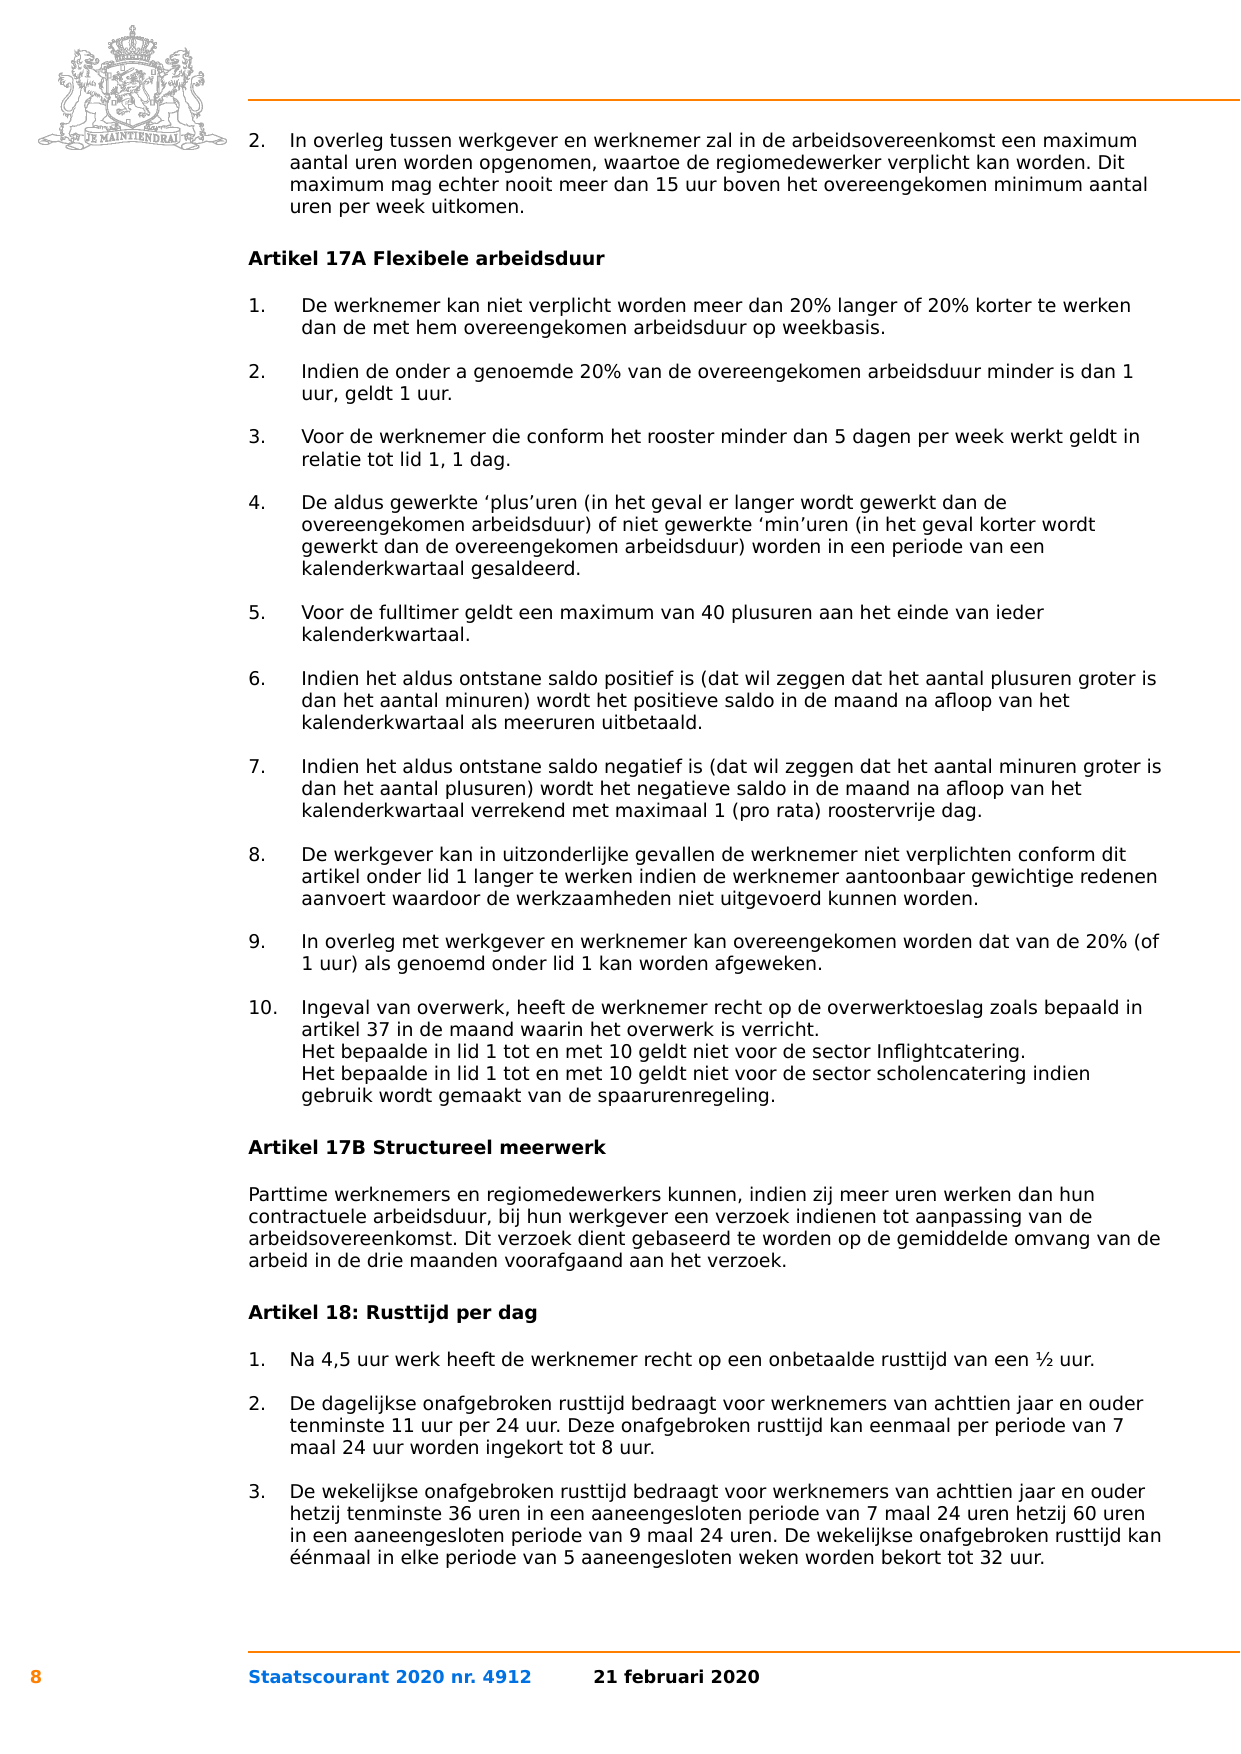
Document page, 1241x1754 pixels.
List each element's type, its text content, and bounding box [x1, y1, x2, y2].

text 3. De wekelijkse onafgebroken rusttijd bedraagt voor werknemers van achttien jaar en ouder hetzij tenminste 36 uren in een aaneengesloten periode van 7 maal 24 uren hetzij 60 uren in een aaneengesloten periode van 9 maal 24 uren. De wekelijkse onafgebroken rusttijd kan éénmaal in elke periode van 5 aaneengesloten weken worden bekort tot 32 uur. [248, 1481, 1163, 1568]
text 2. Indien de onder a genoemde 20% van de overeengekomen arbeidsduur minder is dan 1 uur, geldt 1 uur. [248, 361, 1163, 404]
picture [38, 25, 227, 150]
text 8. De werkgever kan in uitzonderlijke gevallen de werknemer niet verplichten conform dit artikel onder lid 1 langer te werken indien de werknemer aantoonbaar gewichtige redenen aanvoert waardoor de werkzaamheden niet uitgevoerd kunnen worden. [248, 843, 1163, 909]
text 5. Voor de fulltimer geldt een maximum van 40 plusuren aan het einde van ieder kalenderkwartaal. [248, 602, 1163, 646]
subtitle Artikel 18: Rusttijd per dag [248, 1302, 1163, 1324]
subtitle Artikel 17A Flexibele arbeidsduur [248, 248, 1163, 270]
text 7. Indien het aldus ontstane saldo negatief is (dat wil zeggen dat het aantal minuren groter is dan het aantal plusuren) wordt het negatieve saldo in de maand na afloop van het kalenderkwartaal verrekend met maximaal 1 (pro rata) roostervrije dag. [248, 756, 1163, 822]
text 4. De aldus gewerkte ‘plus’uren (in het geval er langer wordt gewerkt dan de overeengekomen arbeidsduur) of niet gewerkte ‘min’uren (in het geval korter wordt gewerkt dan de overeengekomen arbeidsduur) worden in een periode van een kalenderkwartaal gesaldeerd. [248, 492, 1163, 580]
text 2. De dagelijkse onafgebroken rusttijd bedraagt voor werknemers van achttien jaar en ouder tenminste 11 uur per 24 uur. Deze onafgebroken rusttijd kan eenmaal per periode van 7 maal 24 uur worden ingekort tot 8 uur. [248, 1393, 1163, 1459]
text Parttime werknemers en regiomedewerkers kunnen, indien zij meer uren werken dan hun contractuele arbeidsduur, bij hun werkgever een verzoek indienen tot aanpassing van de arbeidsovereenkomst. Dit verzoek dient gebaseerd te worden op de gemiddelde omvang van de arbeid in de drie maanden voorafgaand aan het verzoek. [248, 1184, 1163, 1272]
text 1. De werknemer kan niet verplicht worden meer dan 20% langer of 20% korter te werken dan de met hem overeengekomen arbeidsduur op weekbasis. [248, 295, 1163, 339]
text 9. In overleg met werkgever en werknemer kan overeengekomen worden dat van de 20% (of 1 uur) als genoemd onder lid 1 kan worden afgeweken. [248, 931, 1163, 975]
text Het bepaalde in lid 1 tot en met 10 geldt niet voor de sector Inflightcatering. [301, 1041, 1163, 1063]
subtitle Artikel 17B Structureel meerwerk [248, 1137, 1163, 1159]
text 6. Indien het aldus ontstane saldo positief is (dat wil zeggen dat het aantal plusuren groter is dan het aantal minuren) wordt het positieve saldo in de maand na afloop van het kalenderkwartaal als meeruren uitbetaald. [248, 668, 1163, 734]
text Het bepaalde in lid 1 tot en met 10 geldt niet voor de sector scholencatering indien gebruik wordt gemaakt van de spaarurenregeling. [301, 1063, 1163, 1107]
text 3. Voor de werknemer die conform het rooster minder dan 5 dagen per week werkt geldt in relatie tot lid 1, 1 dag. [248, 426, 1163, 470]
text 1. Na 4,5 uur werk heeft de werknemer recht op een onbetaalde rusttijd van een ½ uur. [248, 1349, 1163, 1371]
text 2. In overleg tussen werkgever en werknemer zal in de arbeidsovereenkomst een maximum aantal uren worden opgenomen, waartoe de regiomedewerker verplicht kan worden. Dit maximum mag echter nooit meer dan 15 uur boven het overeengekomen minimum aantal uren per week uitkomen. [248, 130, 1163, 218]
text 10. Ingeval van overwerk, heeft de werknemer recht op de overwerktoeslag zoals bepaald in artikel 37 in de maand waarin het overwerk is verricht. [248, 997, 1163, 1041]
